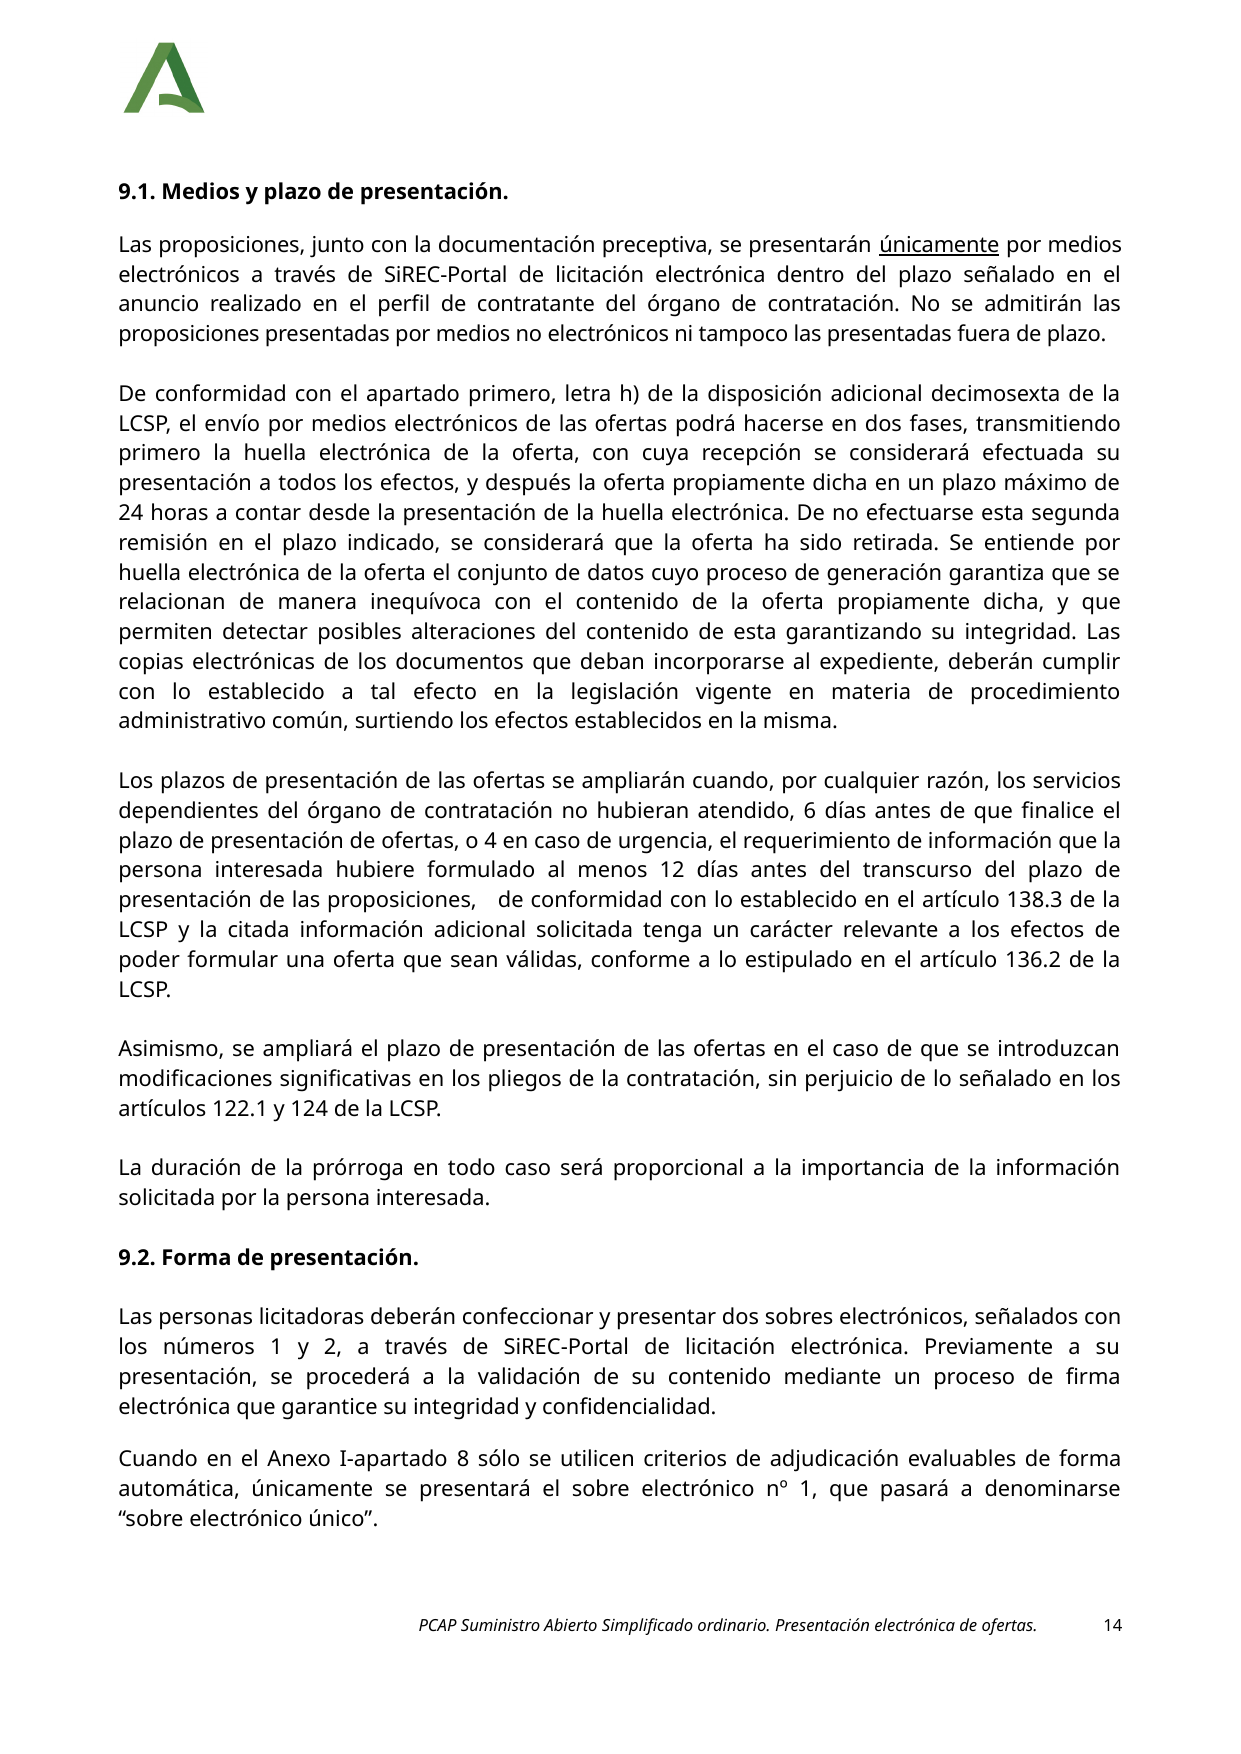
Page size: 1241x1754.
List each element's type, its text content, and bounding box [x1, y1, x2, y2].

text De conformidad con el apartado primero, letra h) de la disposición adicional decimosexta de la LCSP, el envío por medios electrónicos de las ofertas podrá hacerse en dos fases, transmitiendo primero la huella electrónica de la oferta, con cuya recepción se considerará efectuada su presentación a todos los efectos, y después la oferta propiamente dicha en un plazo máximo de 24 horas a contar desde la presentación de la huella electrónica. De no efectuarse esta segunda remisión en el plazo indicado, se considerará que la oferta ha sido retirada. Se entiende por huella electrónica de la oferta el conjunto de datos cuyo proceso de generación garantiza que se relacionan de manera inequívoca con el contenido de la oferta propiamente dicha, y que permiten detectar posibles alteraciones del contenido de esta garantizando su integridad. Las copias electrónicas de los documentos que deban incorporarse al expediente, deberán cumplir con lo establecido a tal efecto en la legislación vigente en materia de procedimiento administrativo común, surtiendo los efectos establecidos en la misma. [118, 378, 1122, 735]
subtitle 9.2. Forma de presentación. [118, 1242, 1122, 1272]
text Cuando en el Anexo I-apartado 8 sólo se utilicen criterios de adjudicación evaluables de forma automática, únicamente se presentará el sobre electrónico nº 1, que pasará a denominarse “sobre electrónico único”. [118, 1443, 1122, 1533]
subtitle 9.1. Medios y plazo de presentación. [118, 176, 1122, 206]
text Las personas licitadoras deberán confeccionar y presentar dos sobres electrónicos, señalados con los números 1 y 2, a través de SiREC-Portal de licitación electrónica. Previamente a su presentación, se procederá a la validación de su contenido mediante un proceso de firma electrónica que garantice su integridad y confidencialidad. [118, 1301, 1122, 1421]
picture [119, 38, 209, 117]
text Los plazos de presentación de las ofertas se ampliarán cuando, por cualquier razón, los servicios dependientes del órgano de contratación no hubieran atendido, 6 días antes de que finalice el plazo de presentación de ofertas, o 4 en caso de urgencia, el requerimiento de información que la persona interesada hubiere formulado al menos 12 días antes del transcurso del plazo de presentación de las proposiciones, de conformidad con lo establecido en el artículo 138.3 de la LCSP y la citada información adicional solicitada tenga un carácter relevante a los efectos de poder formular una oferta que sean válidas, conforme a lo estipulado en el artículo 136.2 de la LCSP. [118, 765, 1122, 1003]
text La duración de la prórroga en todo caso será proporcional a la importancia de la información solicitada por la persona interesada. [118, 1152, 1122, 1212]
text Asimismo, se ampliará el plazo de presentación de las ofertas en el caso de que se introduzcan modificaciones significativas en los pliegos de la contratación, sin perjuicio de lo señalado en los artículos 122.1 y 124 de la LCSP. [118, 1033, 1122, 1123]
text Las proposiciones, junto con la documentación preceptiva, se presentarán únicamente por medios electrónicos a través de SiREC-Portal de licitación electrónica dentro del plazo señalado en el anuncio realizado en el perfil de contratante del órgano de contratación. No se admitirán las proposiciones presentadas por medios no electrónicos ni tampoco las presentadas fuera de plazo. [118, 229, 1122, 348]
